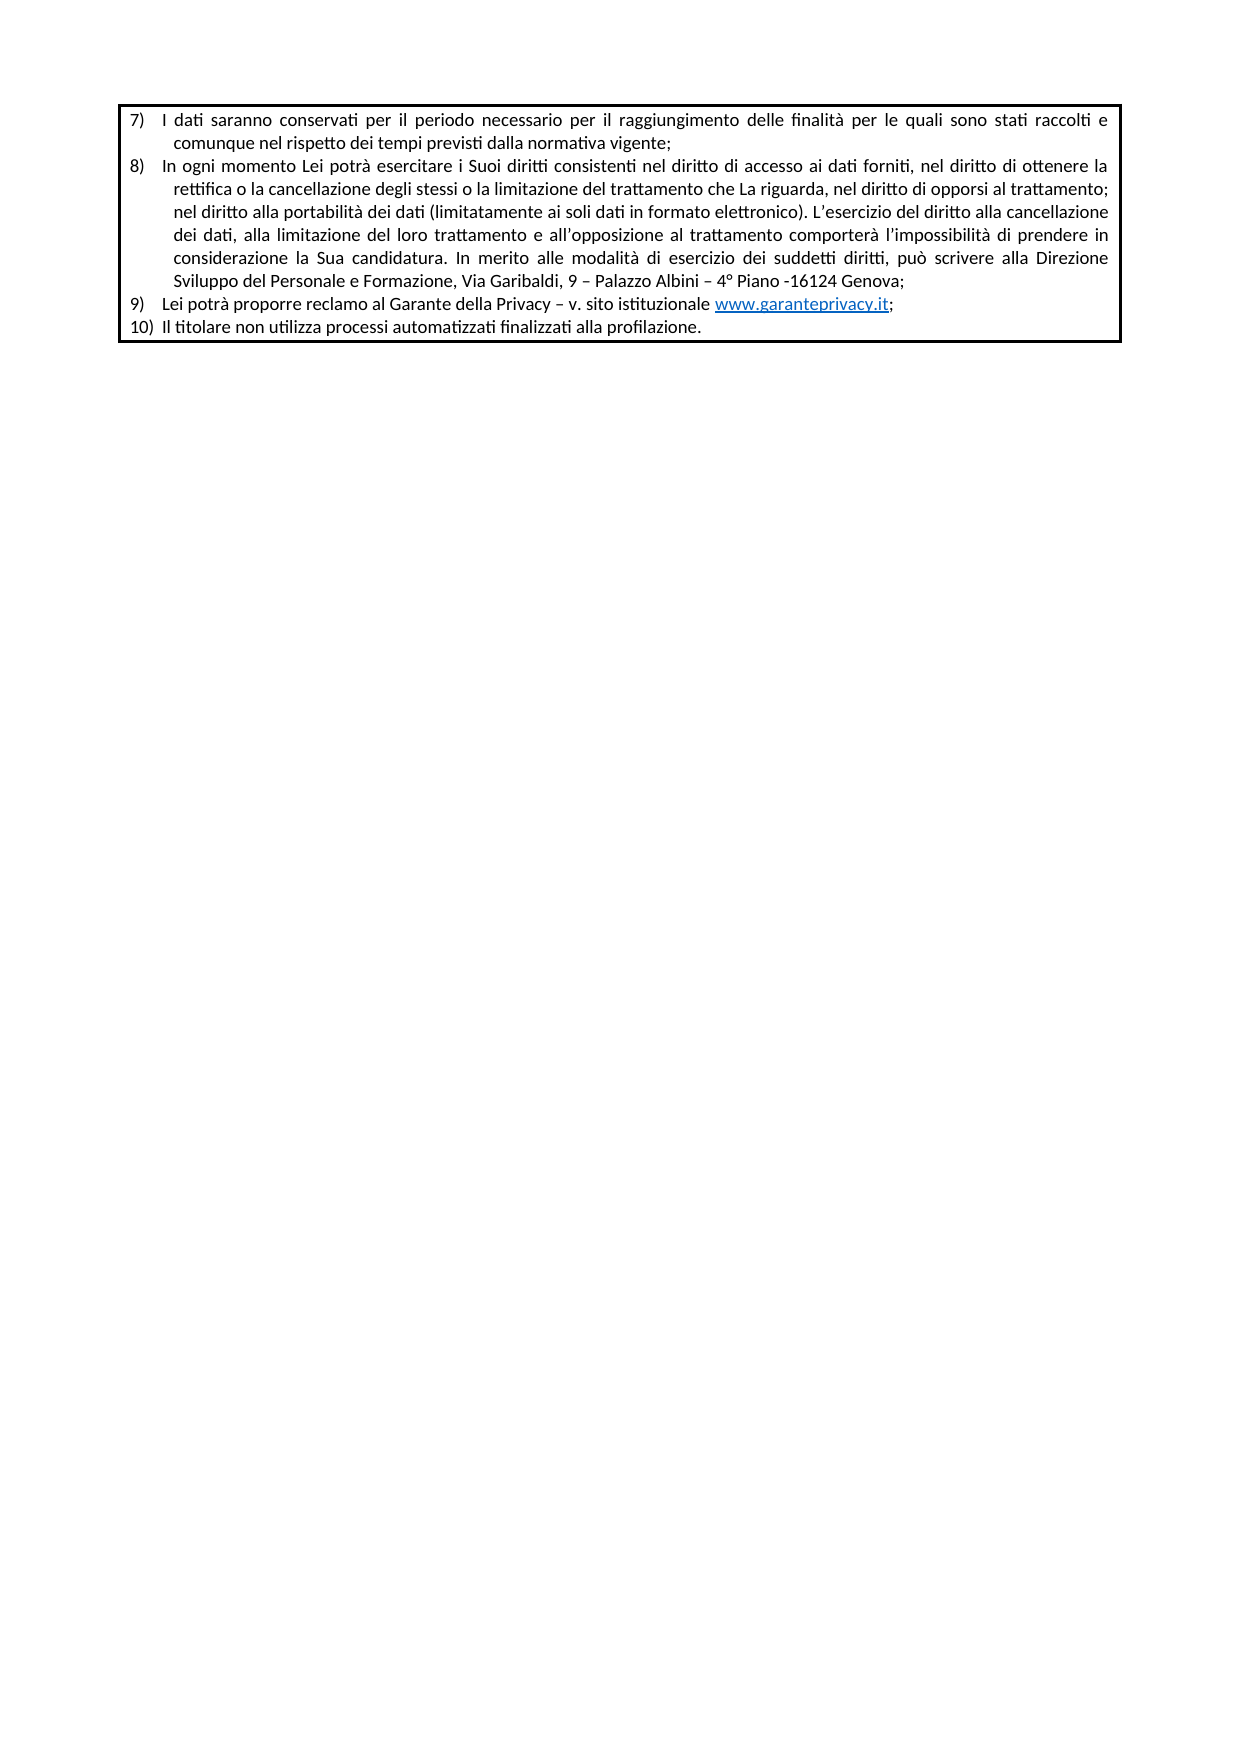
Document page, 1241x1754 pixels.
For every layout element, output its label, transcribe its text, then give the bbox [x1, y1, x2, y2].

text 10) Il titolare non utilizza processi automatizzati finalizzati alla profilazione. [121, 310, 1119, 340]
text 9) Lei potrà proporre reclamo al Garante della Privacy – v. sito istituzionale www.garanteprivacy.it; [121, 287, 1119, 310]
text 7) I dati saranno conservati per il periodo necessario per il raggiungimento delle finalità per le quali sono stati raccolti e comunque nel rispetto dei tempi previsti dalla normativa vigente; [121, 107, 1119, 149]
text 8) In ogni momento Lei potrà esercitare i Suoi diritti consistenti nel diritto di accesso ai dati forniti, nel diritto di ottenere la rettifica o la cancellazione degli stessi o la limitazione del trattamento che La riguarda, nel diritto di opporsi al trattamento; nel diritto alla portabilità dei dati (limitatamente ai soli dati in formato elettronico). L’esercizio del diritto alla cancellazione dei dati, alla limitazione del loro trattamento e all’opposizione al trattamento comporterà l’impossibilità di prendere in considerazione la Sua candidatura. In merito alle modalità di esercizio dei suddetti diritti, può scrivere alla Direzione Sviluppo del Personale e Formazione, Via Garibaldi, 9 – Palazzo Albini – 4° Piano -16124 Genova; [121, 149, 1119, 287]
